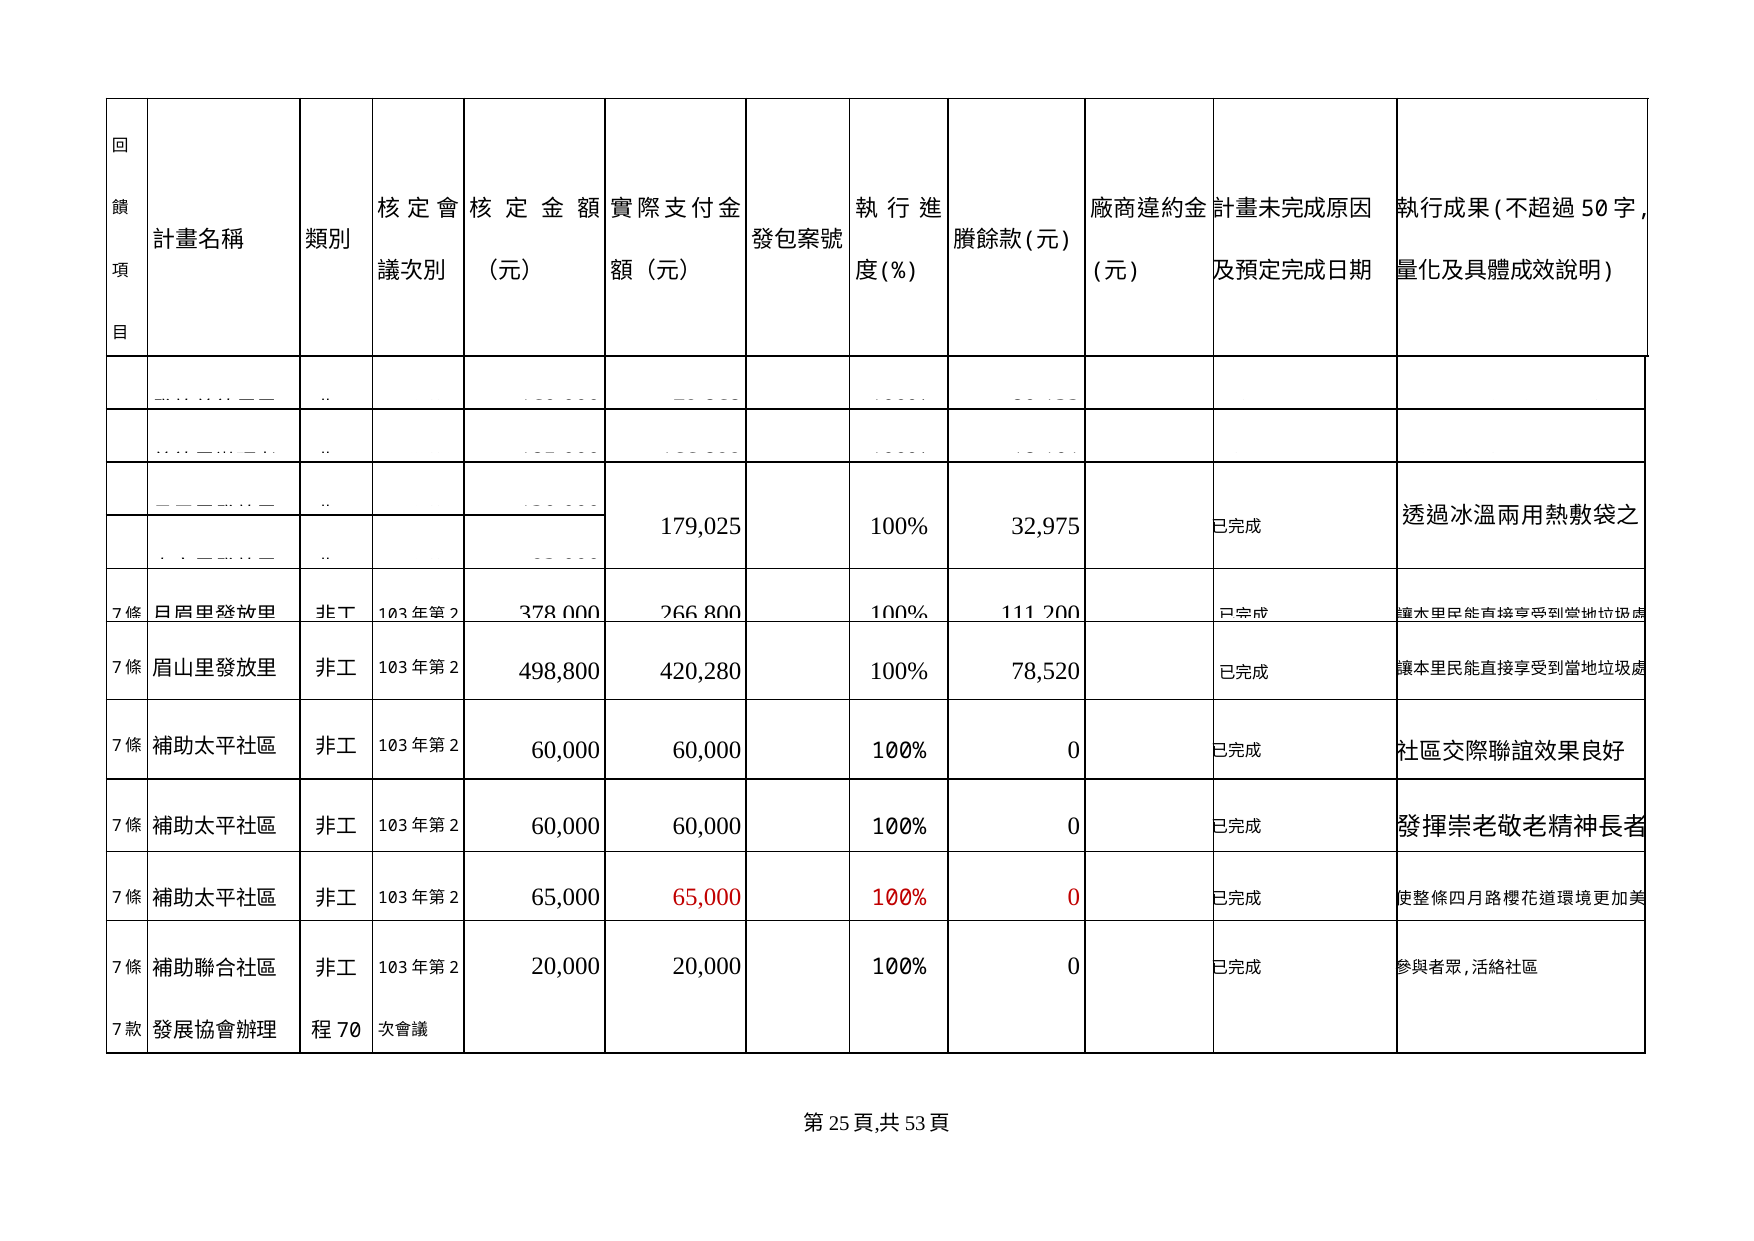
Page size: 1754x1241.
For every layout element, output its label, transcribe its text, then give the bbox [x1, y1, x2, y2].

table_header 計畫名稱 [148, 99, 299, 355]
table_cell [1086, 921, 1213, 1052]
table_cell 185,000 [465, 410, 604, 461]
table_cell 已完成 [1214, 780, 1396, 851]
table_cell 266,800 [606, 569, 745, 621]
table_cell 7條7款 [107, 780, 147, 851]
table_header 發包案號 [747, 99, 849, 355]
table_cell 已完成 [1214, 852, 1396, 920]
table_cell 非工程65 [301, 622, 372, 698]
table_cell 7條7款 [107, 921, 147, 1052]
table_header 核定會議次別 [373, 99, 463, 355]
table_cell 60,000 [606, 780, 745, 851]
table_cell 20,000 [606, 921, 745, 1052]
table_cell 65,000 [606, 852, 745, 920]
table_cell 100% [850, 569, 947, 621]
table_cell 已完成 [1214, 463, 1396, 567]
table_cell 非工程67 [301, 700, 372, 778]
table_cell 60,000 [606, 700, 745, 778]
table_cell 已完成 [1214, 700, 1396, 778]
table_cell 100% [850, 852, 947, 920]
table_header 廠商違約金(元) [1086, 99, 1213, 355]
table_cell 義德里辦理老人文康活動 [148, 410, 299, 461]
table_cell [1086, 569, 1213, 621]
table_cell 103年第2次會議 [373, 569, 463, 621]
table_cell 100% [850, 921, 947, 1052]
table_cell 60,000 [465, 700, 604, 778]
table_cell 補助太平社區發展協會辦理重陽敬老餐會活動 [148, 780, 299, 851]
table_cell 透過環保禮盒組之發放，讓里民認識環保標章，有效宣導環保觀念 [1398, 357, 1644, 408]
table_cell 已完成 [1214, 357, 1396, 408]
table_cell 透過冰溫兩用熱敷袋之發放，讓全里有實質回饋，讓全民可保建，達到人人健康平安。 [1398, 463, 1644, 567]
table_cell 7條8款 [107, 357, 147, 408]
table_cell [1086, 852, 1213, 920]
table_cell 非工程69 [301, 852, 372, 920]
table_cell 18,101 [949, 410, 1084, 461]
table_header 核定金額（元） [465, 99, 604, 355]
table_cell 使整條四月路櫻花道環境更加美麗，進而成為區民遊憩休閒賞花的最佳去處 [1398, 852, 1644, 920]
table_cell [1086, 700, 1213, 778]
table_cell 0 [949, 780, 1084, 851]
table_cell 月眉里發放里民吹風機計畫書 [148, 569, 299, 621]
table_cell 103年第2次會議 [373, 357, 463, 408]
table_cell 眉山里發放里民攜帶式小瓦斯爐計畫 [148, 622, 299, 698]
table_cell [1086, 410, 1213, 461]
table_cell 7條8款 [107, 463, 147, 514]
table_cell 100% [850, 463, 947, 567]
table_cell 78,520 [949, 622, 1084, 698]
table_cell 103年第2次會議 [373, 852, 463, 920]
table_cell [1086, 357, 1213, 408]
table_cell [747, 357, 849, 408]
table_cell 20,000 [465, 921, 604, 1052]
table_header 計畫未完成原因 及預定完成日期 [1214, 99, 1396, 355]
table_cell 非工程80 [301, 516, 372, 567]
table_header 實際支付金額（元） [606, 99, 745, 355]
table_cell 80,132 [949, 357, 1084, 408]
table_cell 參與者眾,活絡社區 [1398, 921, 1644, 1052]
table_cell [747, 463, 849, 567]
table_cell 7條3款 [107, 852, 147, 920]
table_cell 讓本里民能直接享受到當地垃圾處理廠回饋之福利 [1398, 569, 1644, 621]
table_cell 7條7款 [107, 410, 147, 461]
table_cell 103年第2次會議 [373, 463, 463, 514]
table_cell 32,975 [949, 463, 1084, 567]
table_cell 0 [949, 700, 1084, 778]
table_cell 非工程61 [301, 357, 372, 408]
table_cell 103年第2次會議 [373, 780, 463, 851]
table_cell 非工程68 [301, 780, 372, 851]
table_cell [747, 569, 849, 621]
table_cell [747, 410, 849, 461]
table_cell 498,800 [465, 622, 604, 698]
table_cell 100% [850, 780, 947, 851]
table_cell 7條8款 [107, 569, 147, 621]
table_cell 111,200 [949, 569, 1084, 621]
table_cell 非工程64 [301, 569, 372, 621]
table_cell 非工程70 [301, 921, 372, 1052]
table_header 執行成果(不超過50字,量化及具體成效說明) [1398, 99, 1647, 355]
table_header 回饋項目 [107, 99, 147, 355]
table_cell 7條7款 [107, 700, 147, 778]
table_cell [747, 780, 849, 851]
table_cell 泰安里發放里民冰溫兩用熱敷袋計畫書 [148, 516, 299, 567]
table_cell 補助聯合社區發展協會辦理 [148, 921, 299, 1052]
table_cell 100% [850, 700, 947, 778]
table_cell 100% [850, 410, 947, 461]
table_cell 讓本里民能直接享受到當地垃圾處理廠回饋之福利 [1398, 622, 1644, 698]
table_cell 月眉里發放里民冰溫兩用熱敷袋計畫書 [148, 463, 299, 514]
table_cell [1086, 622, 1213, 698]
table_cell 已完成 [1214, 622, 1396, 698]
table_cell 103年第2次會議 [373, 410, 463, 461]
table_cell 179,025 [606, 463, 745, 567]
table_cell 92,000 [465, 516, 604, 567]
table_cell 已完成 [1214, 410, 1396, 461]
table_cell 100% [850, 622, 947, 698]
table_cell 103年第2次會議 [373, 700, 463, 778]
table_cell 已完成 [1214, 921, 1396, 1052]
table_cell 100% [850, 357, 947, 408]
table_header 賸餘款(元) [949, 99, 1084, 355]
table_cell 補助太平社區發展協會辦理櫻花道環境維護計畫 [148, 852, 299, 920]
table_cell 120,000 [465, 463, 604, 514]
table_cell [747, 700, 849, 778]
table_cell 7條8款 [107, 516, 147, 567]
table_cell 79,868 [606, 357, 745, 408]
table_cell 160,000 [465, 357, 604, 408]
table_cell [1086, 463, 1213, 567]
table_cell 聯絡里民情感，提升里民生活內涵 [1398, 410, 1644, 461]
table_cell [747, 852, 849, 920]
table_cell 非工程62 [301, 410, 372, 461]
table_cell 60,000 [465, 780, 604, 851]
table_cell [747, 622, 849, 698]
table_cell 103年第2次會議 [373, 921, 463, 1052]
table_cell 社區交際聯誼效果良好 [1398, 700, 1644, 778]
table_cell 非工程63 [301, 463, 372, 514]
table_cell 7條8款 [107, 622, 147, 698]
table_cell 166,899 [606, 410, 745, 461]
table_cell 378,000 [465, 569, 604, 621]
table_cell 已完成 [1214, 569, 1396, 621]
table_header 執行進度(%) [850, 99, 947, 355]
table_cell 發放義德里里民環保禮盒 [148, 357, 299, 408]
table_cell 發揮崇老敬老精神長者受到重視參加者眾 [1398, 780, 1644, 851]
table_cell 補助太平社區發展協會辦理老人文康活動 [148, 700, 299, 778]
table_cell 103年第2次會議 [373, 516, 463, 567]
table_cell [747, 921, 849, 1052]
table_header 類別 [301, 99, 372, 355]
table_cell 0 [949, 852, 1084, 920]
table_cell [1086, 780, 1213, 851]
table_cell 65,000 [465, 852, 604, 920]
table_cell 103年第2次會議 [373, 622, 463, 698]
table_cell 0 [949, 921, 1084, 1052]
table_cell 420,280 [606, 622, 745, 698]
